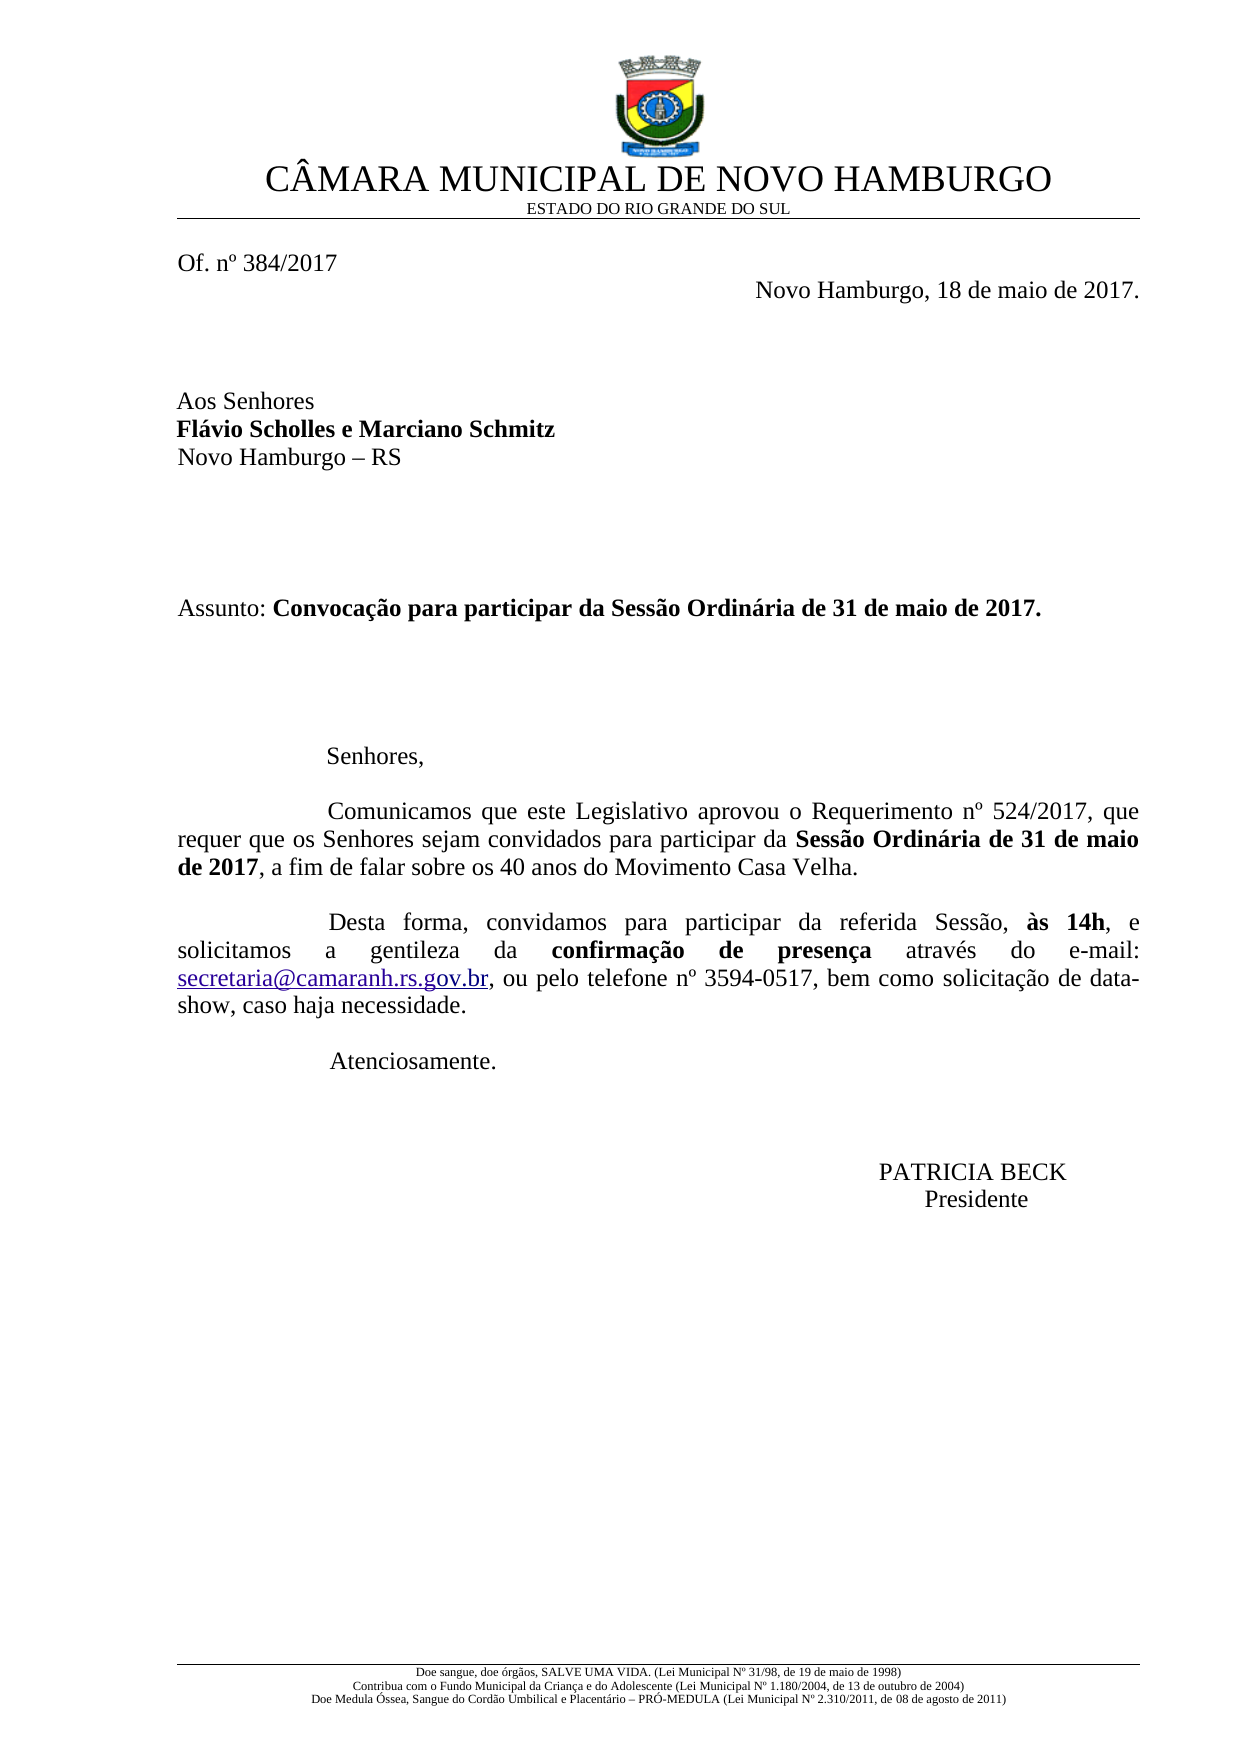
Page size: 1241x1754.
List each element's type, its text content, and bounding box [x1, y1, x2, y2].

text PATRICIA BECK [768, 1158, 1140, 1185]
text Senhores, [177, 742, 1140, 770]
text Comunicamos que este Legislativo aprovou o Requerimento nº 524/2017, que requer que os Senhores sejam convidados para participar da Sessão Ordinária de 31 de maio de 2017, a fim de falar sobre os 40 anos do Movimento Casa Velha. [177, 797, 1140, 881]
text Flávio Scholles e Marciano Schmitz [176, 415, 1140, 443]
text Desta forma, convidamos para participar da referida Sessão, às 14h, e solicitamos a gentileza da confirmação de presença através do e-mail: secretaria@camaranh.rs.gov.br, ou pelo telefone nº 3594-0517, bem como solicitação de data-show, caso haja necessidade. [177, 908, 1140, 1019]
text Novo Hamburgo, 18 de maio de 2017. [177, 276, 1140, 304]
text Presidente [177, 1185, 1140, 1213]
text Atenciosamente. [177, 1047, 1140, 1074]
picture [608, 47, 709, 163]
text Assunto: Convocação para participar da Sessão Ordinária de 31 de maio de 2017. [177, 594, 1140, 621]
text Aos Senhores [176, 387, 1140, 415]
text Novo Hamburgo – RS [177, 443, 1140, 470]
text Of. nº 384/2017 [177, 249, 1140, 276]
